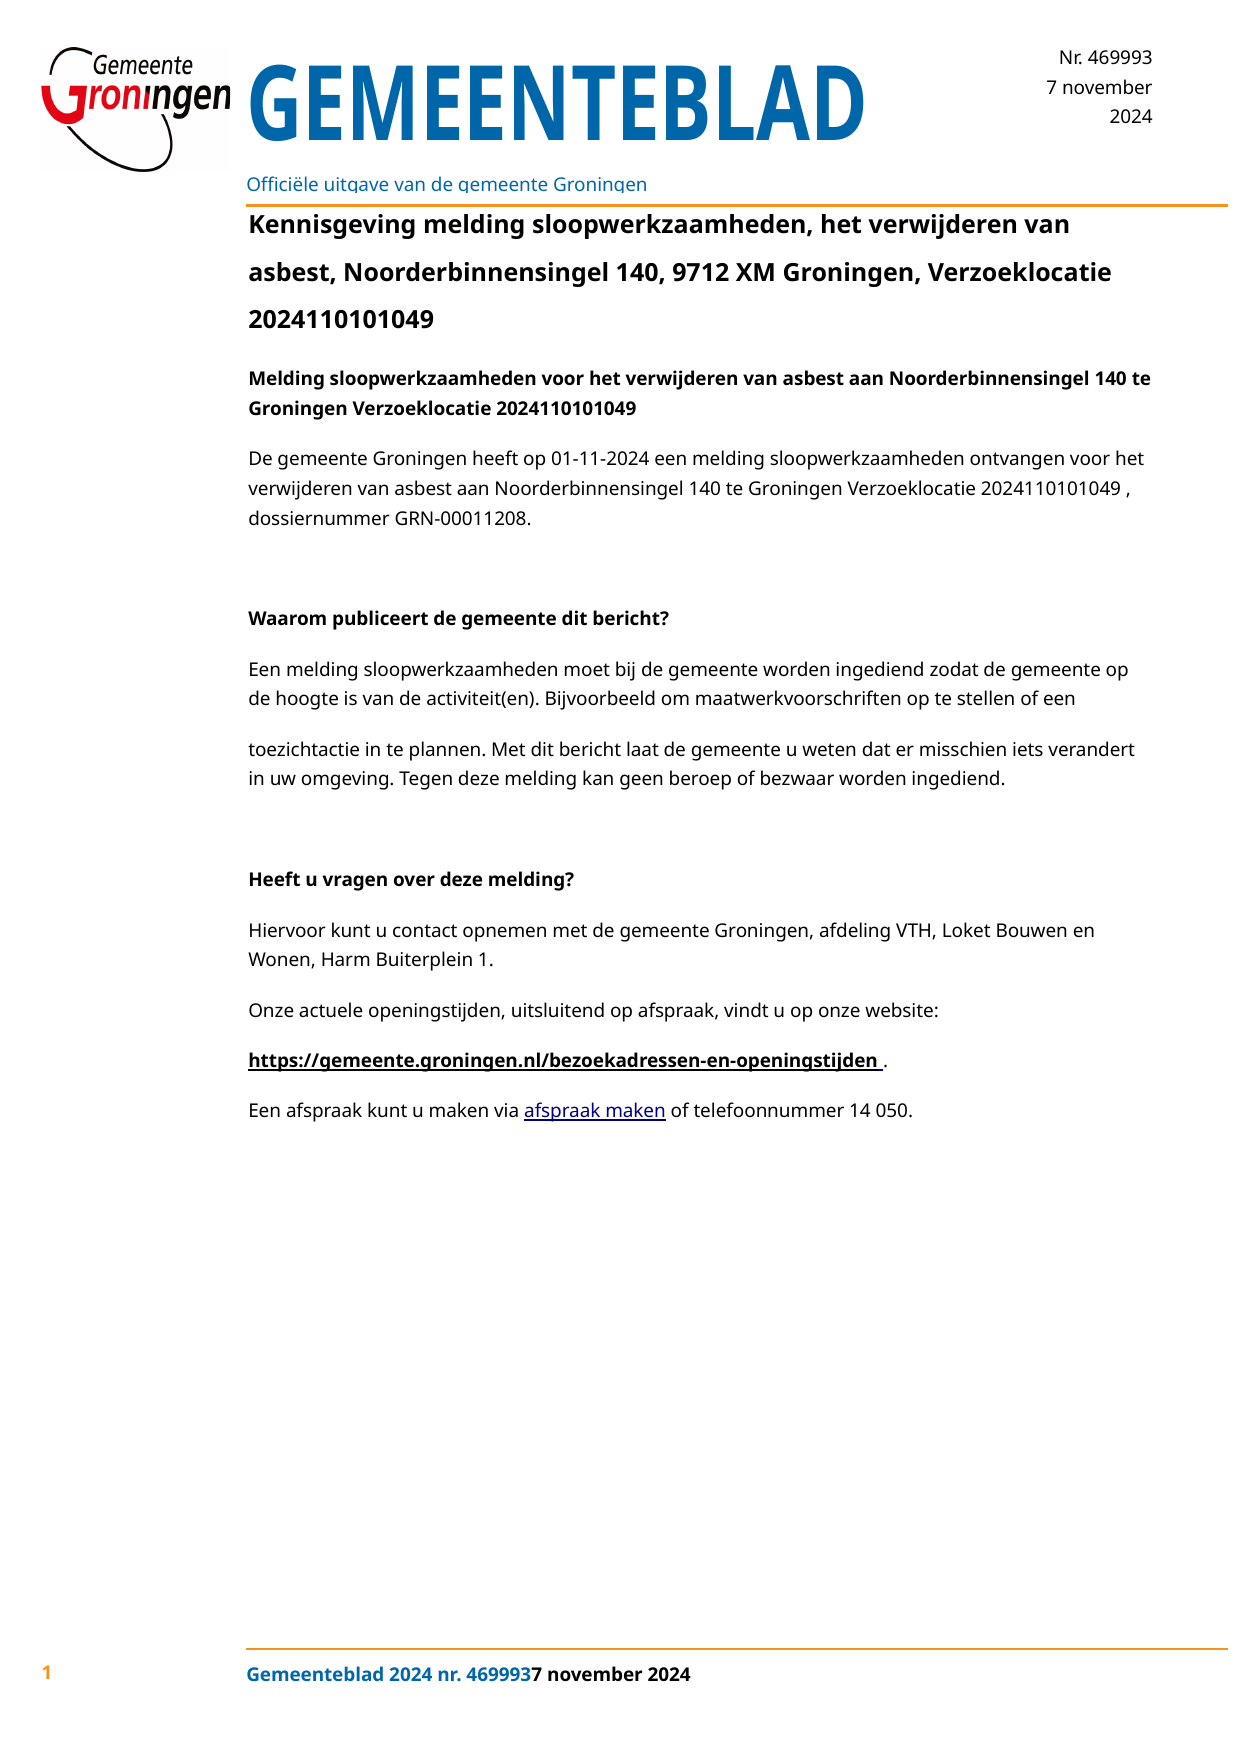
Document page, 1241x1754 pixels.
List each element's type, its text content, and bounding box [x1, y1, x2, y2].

text Melding sloopwerkzaamheden voor het verwijderen van asbest aan Noorderbinnensingel 140 te Groningen Verzoeklocatie 2024110101049 [248, 366, 1152, 421]
picture [41, 47, 231, 172]
text Kennisgeving melding sloopwerkzaamheden, het verwijderen van asbest, Noorderbinnensingel 140, 9712 XM Groningen, Verzoeklocatie 2024110101049 [248, 207, 1152, 336]
text Hiervoor kunt u contact opnemen met de gemeente Groningen, afdeling VTH, Loket Bouwen en Wonen, Harm Buiterplein 1. [248, 917, 1152, 972]
text Een afspraak kunt u maken via afspraak maken of telefoonnummer 14 050. [248, 1098, 1152, 1123]
text Onze actuele openingstijden, uitsluitend op afspraak, vindt u op onze website: [248, 997, 1152, 1022]
text https://gemeente.groningen.nl/bezoekadressen-en-openingstijden . [248, 1047, 1152, 1073]
text Waarom publiceert de gemeente dit bericht? [248, 606, 1152, 631]
text De gemeente Groningen heeft op 01-11-2024 een melding sloopwerkzaamheden ontvangen voor het verwijderen van asbest aan Noorderbinnensingel 140 te Groningen Verzoeklocatie 2024110101049 , dossiernummer GRN-00011208. [248, 446, 1152, 530]
text toezichtactie in te plannen. Met dit bericht laat de gemeente u weten dat er misschien iets verandert in uw omgeving. Tegen deze melding kan geen beroep of bezwaar worden ingediend. [248, 736, 1152, 791]
text Heeft u vragen over deze melding? [248, 866, 1152, 892]
text Een melding sloopwerkzaamheden moet bij de gemeente worden ingediend zodat de gemeente op de hoogte is van de activiteit(en). Bijvoorbeeld om maatwerkvoorschriften op te stellen of een [248, 656, 1152, 711]
